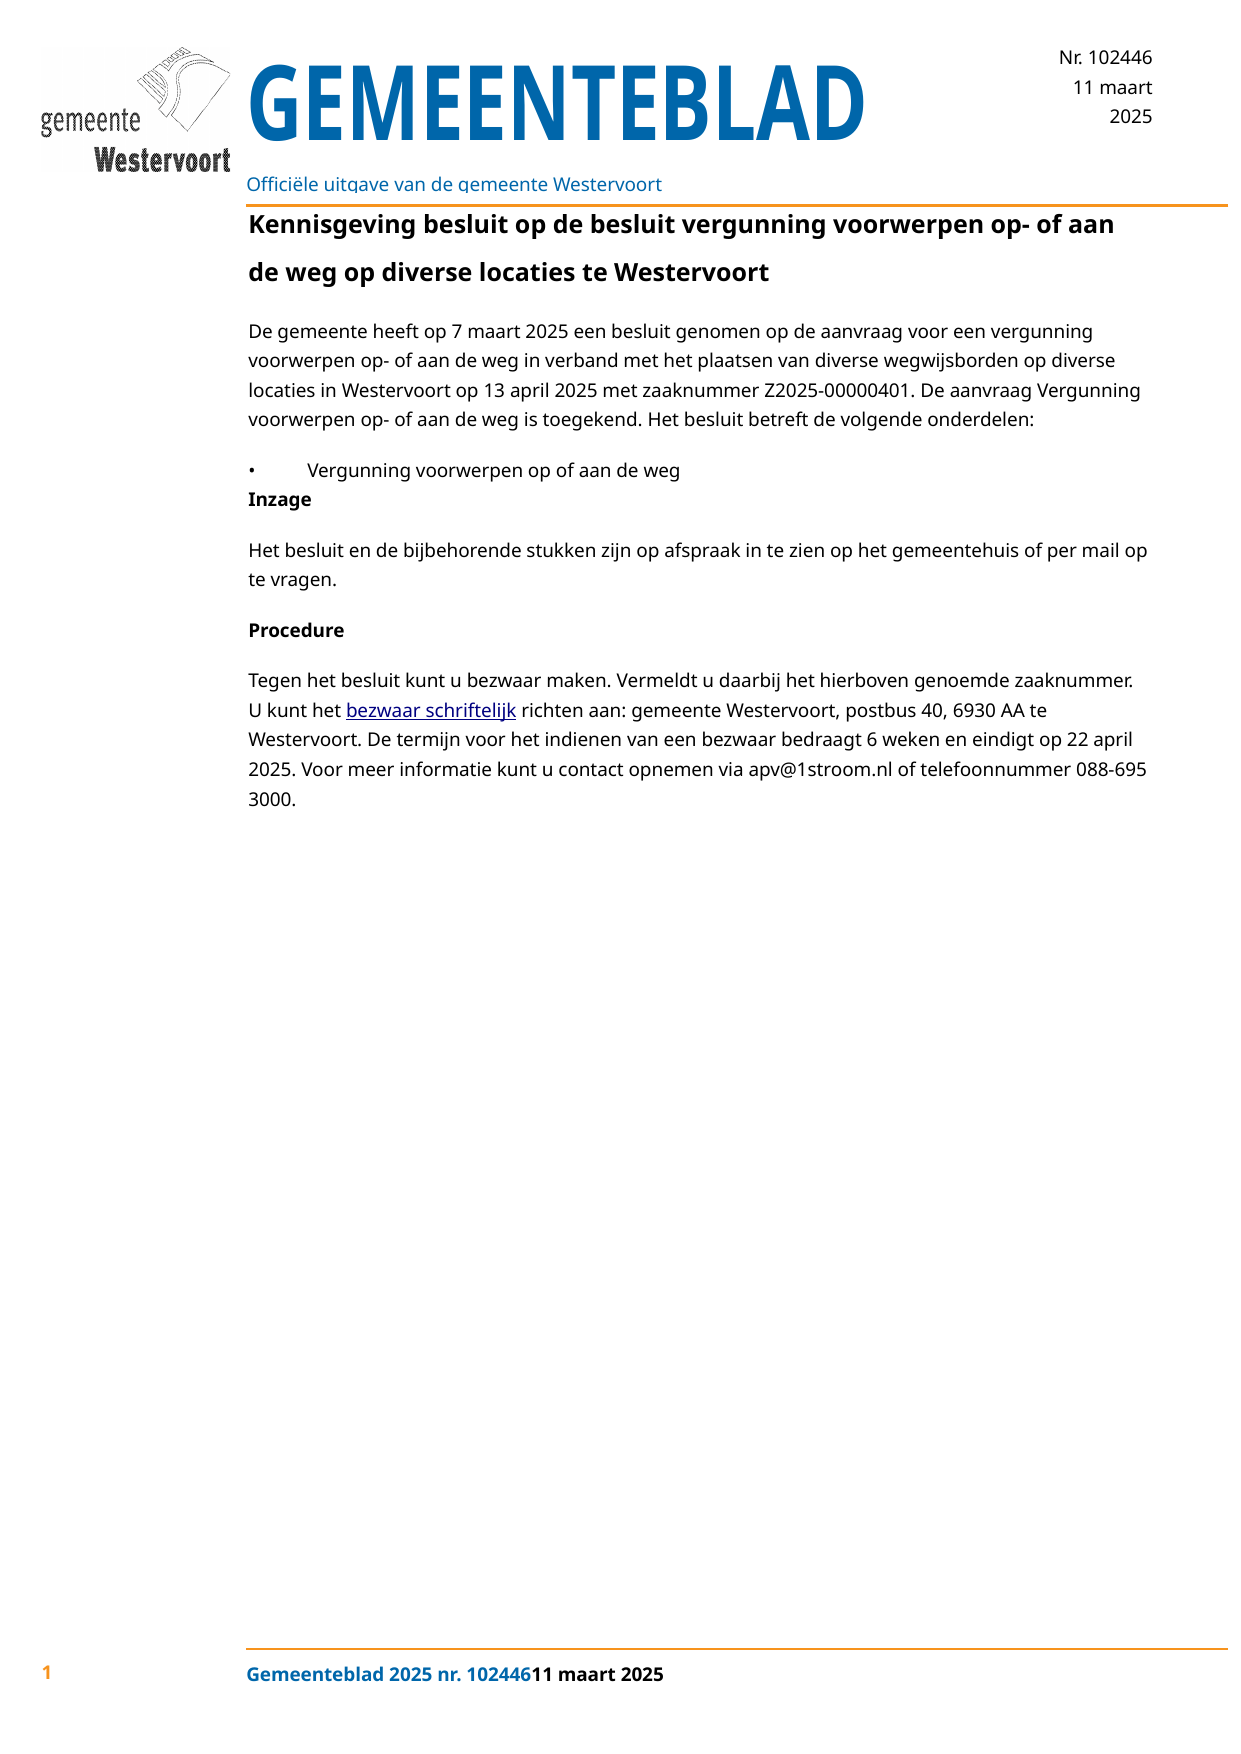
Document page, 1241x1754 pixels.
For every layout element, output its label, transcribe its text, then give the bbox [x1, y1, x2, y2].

text Het besluit en de bijbehorende stukken zijn op afspraak in te zien op het gemeentehuis of per mail op te vragen. [248, 537, 1152, 592]
text Inzage [248, 487, 1152, 512]
text De gemeente heeft op 7 maart 2025 een besluit genomen op de aanvraag voor een vergunning voorwerpen op- of aan de weg in verband met het plaatsen van diverse wegwijsborden op diverse locaties in Westervoort op 13 april 2025 met zaaknummer Z2025-00000401. De aanvraag Vergunning voorwerpen op- of aan de weg is toegekend. Het besluit betreft de volgende onderdelen: [248, 318, 1152, 432]
text Tegen het besluit kunt u bezwaar maken. Vermeldt u daarbij het hierboven genoemde zaaknummer. U kunt het bezwaar schriftelijk richten aan: gemeente Westervoort, postbus 40, 6930 AA te Westervoort. De termijn voor het indienen van een bezwaar bedraagt 6 weken en eindigt op 22 april 2025. Voor meer informatie kunt u contact opnemen via apv@1stroom.nl of telefoonnummer 088-695 3000. [248, 667, 1152, 812]
text Kennisgeving besluit op de besluit vergunning voorwerpen op- of aan de weg op diverse locaties te Westervoort [248, 207, 1152, 288]
picture [41, 47, 231, 172]
list Vergunning voorwerpen op of aan de weg [248, 457, 1152, 483]
text Procedure [248, 617, 1152, 643]
